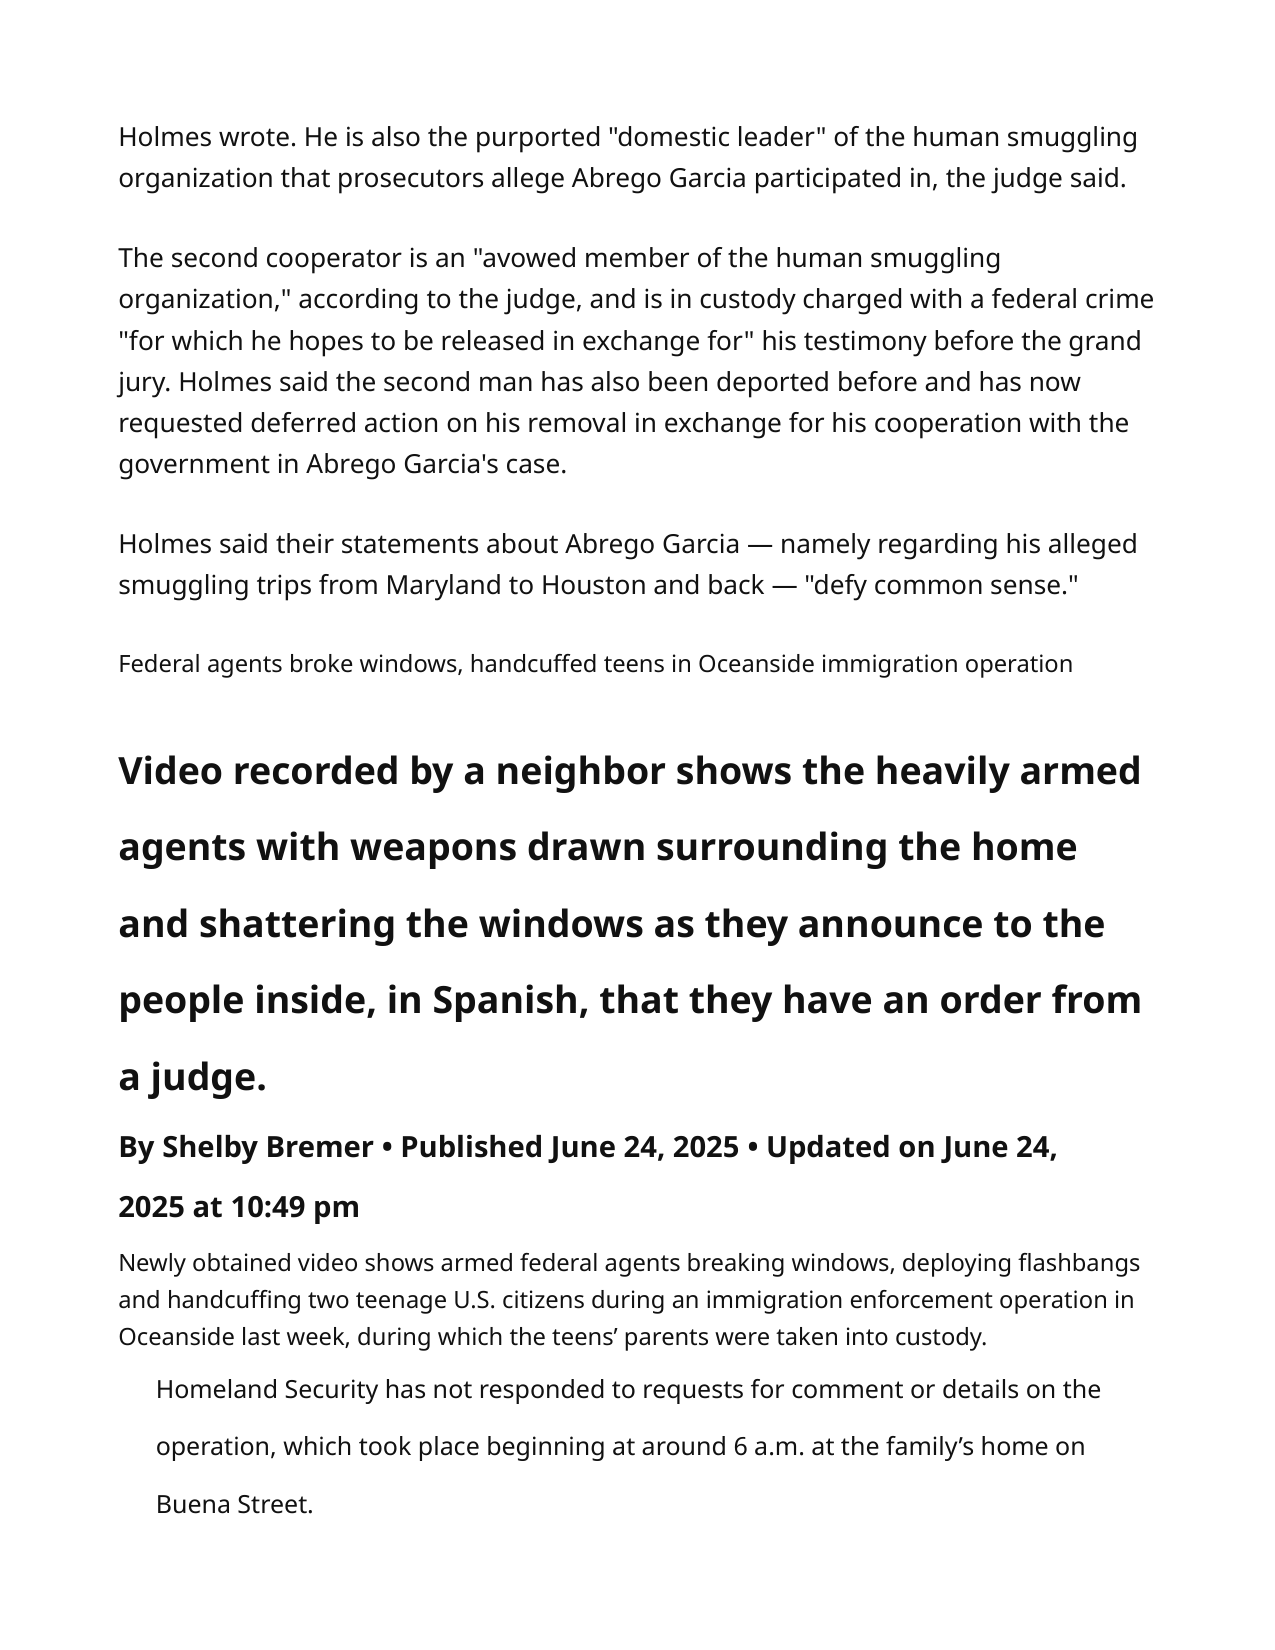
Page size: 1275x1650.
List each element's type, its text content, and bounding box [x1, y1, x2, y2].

text Holmes said their statements about Abrego Garcia — namely regarding his alleged smuggling trips from Maryland to Houston and back — "defy common sense." [118, 526, 1157, 602]
text Homeland Security has not responded to requests for comment or details on the operation, which took place beginning at around 6 a.m. at the family’s home on Buena Street. [156, 1372, 1119, 1520]
subtitle Federal agents broke windows, handcuffed teens in Oceanside immigration operation [118, 647, 1157, 680]
subtitle By Shelby Bremer • Published June 24, 2025 • Updated on June 24, 2025 at 10:49 pm [118, 1127, 1157, 1226]
subtitle Video recorded by a neighbor shows the heavily armed agents with weapons drawn surrounding the home and shattering the windows as they announce to the people inside, in Spanish, that they have an order from a judge. [118, 744, 1157, 1101]
text The second cooperator is an "avowed member of the human smuggling organization," according to the judge, and is in custody charged with a federal crime "for which he hopes to be released in exchange for" his testimony before the grand jury. Holmes said the second man has also been deported before and has now requested deferred action on his removal in exchange for his cooperation with the government in Abrego Garcia's case. [118, 240, 1157, 481]
text Newly obtained video shows armed federal agents breaking windows, deploying flashbangs and handcuffing two teenage U.S. citizens during an immigration enforcement operation in Oceanside last week, during which the teens’ parents were taken into custody. [118, 1246, 1157, 1352]
text Holmes wrote. He is also the purported "domestic leader" of the human smuggling organization that prosecutors allege Abrego Garcia participated in, the judge said. [118, 118, 1157, 195]
